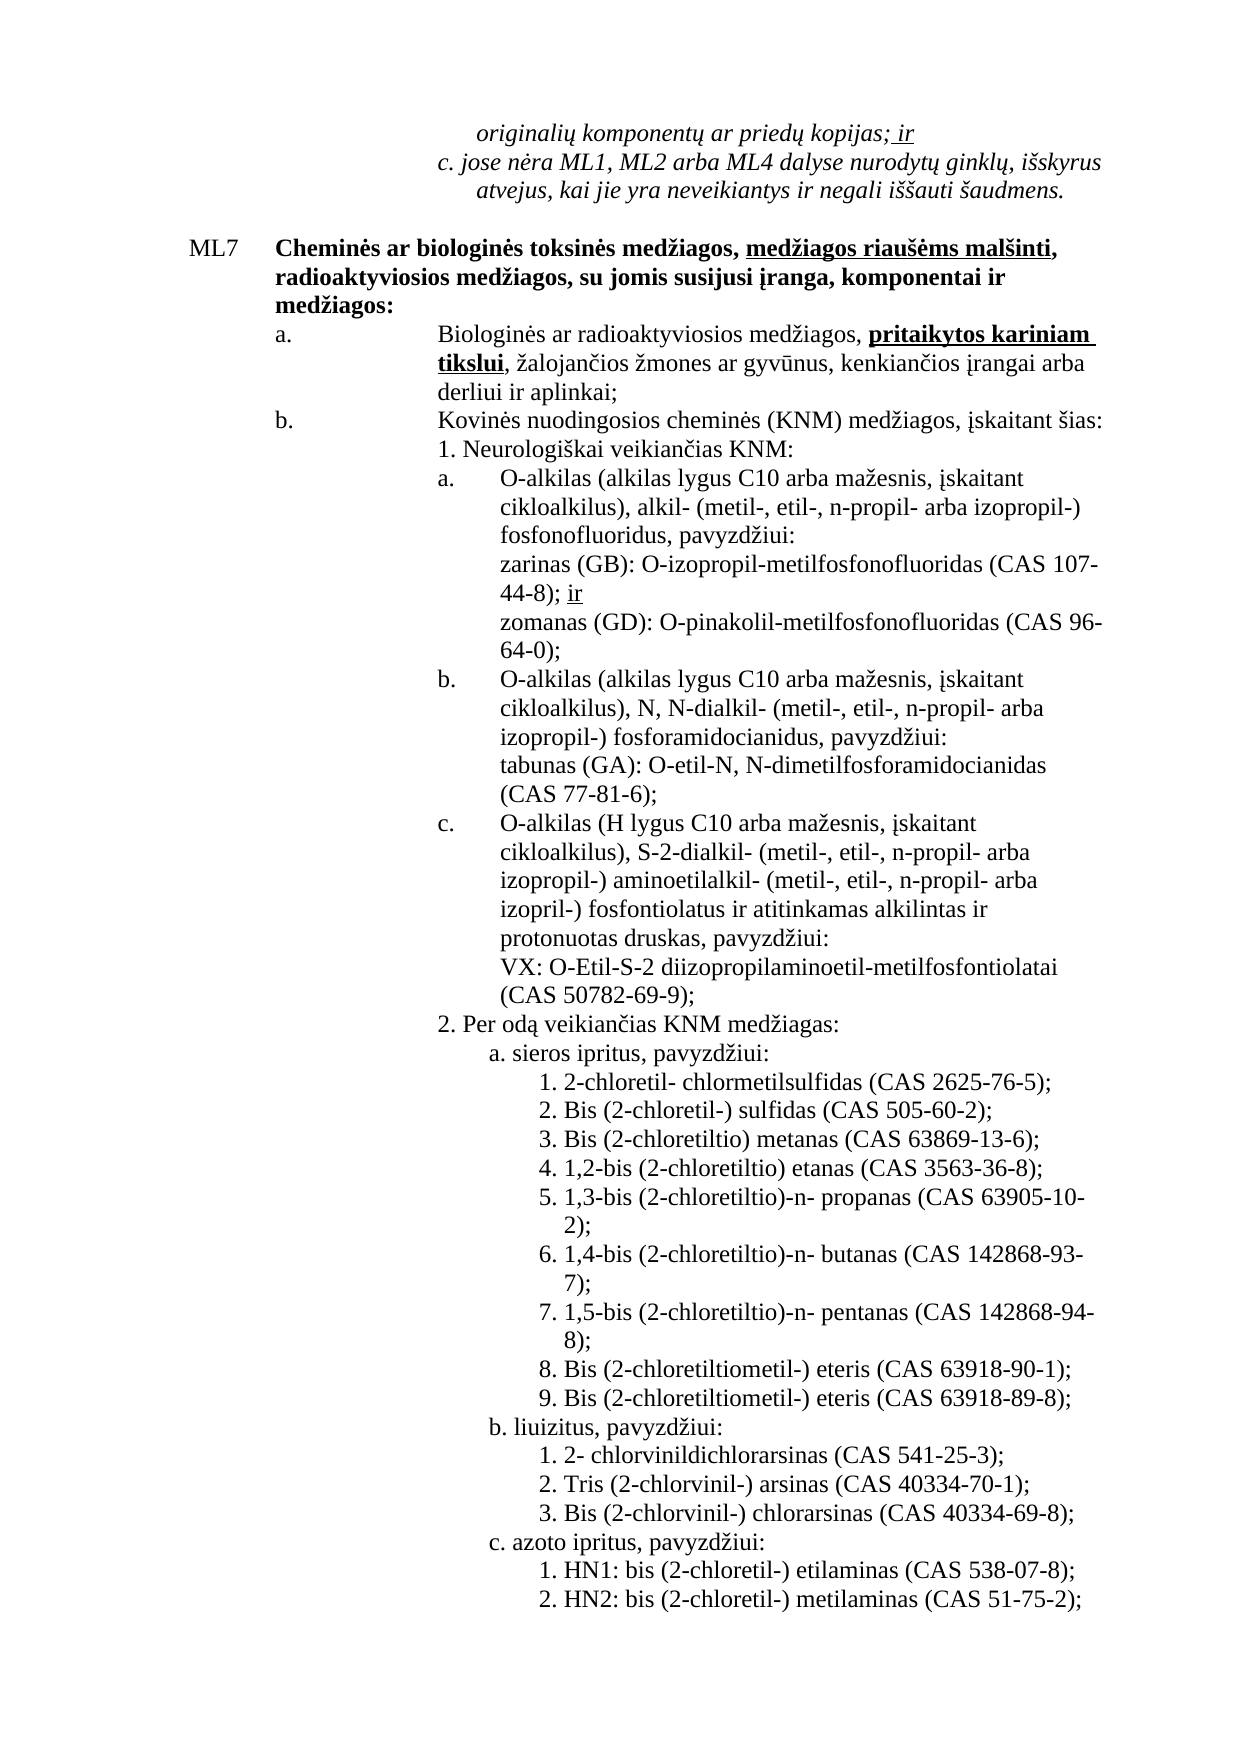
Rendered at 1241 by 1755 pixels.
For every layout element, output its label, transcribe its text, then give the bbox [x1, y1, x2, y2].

table_cell [264, 664, 426, 808]
table_cell [264, 118, 426, 204]
table_cell O-alkilas (alkilas lygus C10 arba mažesnis, įskaitant cikloalkilus), N, N-dialkil- (metil-, etil-, n-propil- arba izopropil-) fosforamidocianidus, pavyzdžiui: tabunas (GA): O-etil-N, N-dimetilfosforamidocianidas (CAS 77-81-6); [489, 664, 1122, 808]
table_cell [264, 1009, 426, 1613]
table_cell originalių komponentų ar priedų kopijas; ir c. jose nėra ML1, ML2 arba ML4 dalyse nurodytų ginklų, išskyrus atvejus, kai jie yra neveikiantys ir negali iššauti šaudmens. [426, 118, 1122, 204]
table_cell [177, 118, 263, 204]
table_header Cheminės ar biologinės toksinės medžiagos, medžiagos riaušėms malšinti, radioaktyviosios medžiagos, su jomis susijusi įranga, komponentai ir medžiagos: [264, 233, 1122, 319]
table_cell [177, 664, 263, 808]
table_cell Biologinės ar radioaktyviosios medžiagos, pritaikytos kariniam tikslui, žalojančios žmones ar gyvūnus, kenkiančios įrangai arba derliui ir aplinkai; [426, 319, 1122, 406]
table_cell Kovinės nuodingosios cheminės (KNM) medžiagos, įskaitant šias: [426, 406, 1122, 434]
table_cell c. [426, 808, 488, 1009]
table_cell [264, 463, 426, 664]
table_cell [177, 808, 263, 1009]
table_cell a. [264, 319, 426, 406]
table_cell b. [264, 406, 426, 434]
table_cell 1. Neurologiškai veikiančias KNM: [426, 434, 1122, 463]
table_header ML7 [177, 233, 263, 319]
table_cell b. [426, 664, 488, 808]
table_cell [177, 1009, 263, 1613]
table_cell [264, 434, 426, 463]
table_cell [264, 808, 426, 1009]
table_cell [177, 434, 263, 463]
table_cell O-alkilas (alkilas lygus C10 arba mažesnis, įskaitant cikloalkilus), alkil- (metil-, etil-, n-propil- arba izopropil-) fosfonofluoridus, pavyzdžiui: zarinas (GB): O-izopropil-metilfosfonofluoridas (CAS 107-44-8); ir zomanas (GD): O-pinakolil-metilfosfonofluoridas (CAS 96-64-0); [489, 463, 1122, 664]
table_cell [177, 319, 263, 406]
table_cell O-alkilas (H lygus C10 arba mažesnis, įskaitant cikloalkilus), S-2-dialkil- (metil-, etil-, n-propil- arba izopropil-) aminoetilalkil- (metil-, etil-, n-propil- arba izopril-) fosfontiolatus ir atitinkamas alkilintas ir protonuotas druskas, pavyzdžiui: VX: O-Etil-S-2 diizopropilaminoetil-metilfosfontiolatai (CAS 50782-69-9); [489, 808, 1122, 1009]
table_cell 2. Per odą veikiančias KNM medžiagas: a. sieros ipritus, pavyzdžiui: 1. 2-chloretil- chlormetilsulfidas (CAS 2625-76-5); 2. Bis (2-chloretil-) sulfidas (CAS 505-60-2); 3. Bis (2-chloretiltio) metanas (CAS 63869-13-6); 4. 1,2-bis (2-chloretiltio) etanas (CAS 3563-36-8); 5. 1,3-bis (2-chloretiltio)-n- propanas (CAS 63905-10-2); 6. 1,4-bis (2-chloretiltio)-n- butanas (CAS 142868-93-7); 7. 1,5-bis (2-chloretiltio)-n- pentanas (CAS 142868-94-8); 8. Bis (2-chloretiltiometil-) eteris (CAS 63918-90-1); 9. Bis (2-chloretiltiometil-) eteris (CAS 63918-89-8); b. liuizitus, pavyzdžiui: 1. 2- chlorvinildichlorarsinas (CAS 541-25-3); 2. Tris (2-chlorvinil-) arsinas (CAS 40334-70-1); 3. Bis (2-chlorvinil-) chlorarsinas (CAS 40334-69-8); c. azoto ipritus, pavyzdžiui: 1. HN1: bis (2-chloretil-) etilaminas (CAS 538-07-8); 2. HN2: bis (2-chloretil-) metilaminas (CAS 51-75-2); [426, 1009, 1122, 1613]
table_cell [177, 463, 263, 664]
table_cell a. [426, 463, 488, 664]
table_cell [177, 406, 263, 434]
